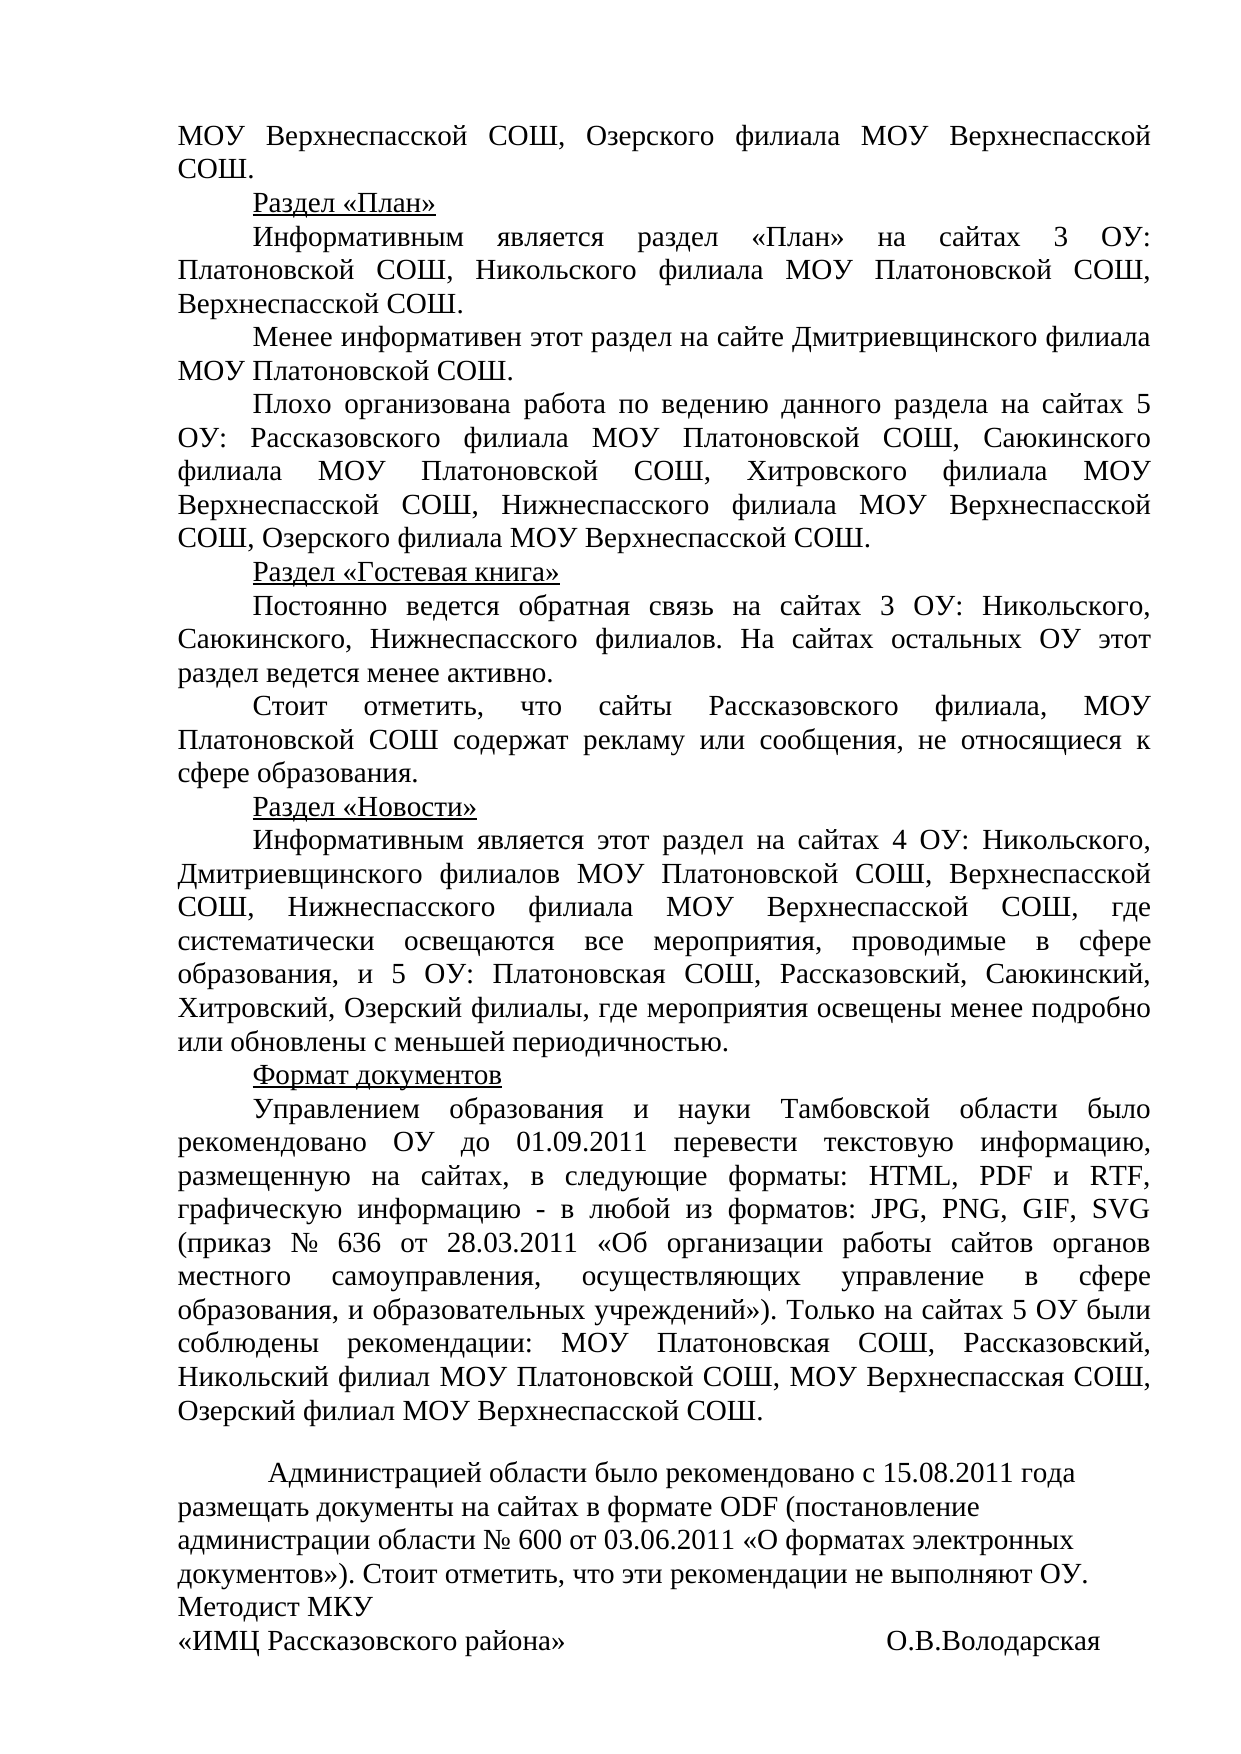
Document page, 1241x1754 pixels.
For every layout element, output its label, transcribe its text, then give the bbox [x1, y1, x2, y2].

text Методист МКУ [177, 1589, 1152, 1623]
text Раздел «Новости» [177, 789, 1152, 822]
text Формат документов [177, 1057, 1152, 1091]
text Информативным является раздел «План» на сайтах 3 ОУ: Платоновской СОШ, Никольского филиала МОУ Платоновской СОШ, Верхнеспасской СОШ. [177, 219, 1152, 319]
text Раздел «План» [177, 185, 1152, 219]
text Стоит отметить, что сайты Рассказовского филиала, МОУ Платоновской СОШ содержат рекламу или сообщения, не относящиеся к сфере образования. [177, 688, 1152, 789]
text «ИМЦ Рассказовского района» О.В.Володарская [177, 1623, 1152, 1657]
text Управлением образования и науки Тамбовской области было рекомендовано ОУ до 01.09.2011 перевести текстовую информацию, размещенную на сайтах, в следующие форматы: HTML, PDF и RTF, графическую информацию - в любой из форматов: JPG, PNG, GIF, SVG (приказ № 636 от 28.03.2011 «Об организации работы сайтов органов местного самоуправления, осуществляющих управление в сфере образования, и образовательных учреждений»). Только на сайтах 5 ОУ были соблюдены рекомендации: МОУ Платоновская СОШ, Рассказовский, Никольский филиал МОУ Платоновской СОШ, МОУ Верхнеспасская СОШ, Озерский филиал МОУ Верхнеспасской СОШ. [177, 1091, 1152, 1426]
text Раздел «Гостевая книга» [177, 554, 1152, 588]
text МОУ Верхнеспасской СОШ, Озерского филиала МОУ Верхнеспасской СОШ. [177, 118, 1152, 185]
text Информативным является этот раздел на сайтах 4 ОУ: Никольского, Дмитриевщинского филиалов МОУ Платоновской СОШ, Верхнеспасской СОШ, Нижнеспасского филиала МОУ Верхнеспасской СОШ, где систематически освещаются все мероприятия, проводимые в сфере образования, и 5 ОУ: Платоновская СОШ, Рассказовский, Саюкинский, Хитровский, Озерский филиалы, где мероприятия освещены менее подробно или обновлены с меньшей периодичностью. [177, 822, 1152, 1057]
text Постоянно ведется обратная связь на сайтах 3 ОУ: Никольского, Саюкинского, Нижнеспасского филиалов. На сайтах остальных ОУ этот раздел ведется менее активно. [177, 588, 1152, 688]
text Плохо организована работа по ведению данного раздела на сайтах 5 ОУ: Рассказовского филиала МОУ Платоновской СОШ, Саюкинского филиала МОУ Платоновской СОШ, Хитровского филиала МОУ Верхнеспасской СОШ, Нижнеспасского филиала МОУ Верхнеспасской СОШ, Озерского филиала МОУ Верхнеспасской СОШ. [177, 386, 1152, 554]
text Администрацией области было рекомендовано с 15.08.2011 года размещать документы на сайтах в формате ODF (постановление администрации области № 600 от 03.06.2011 «О форматах электронных документов»). Стоит отметить, что эти рекомендации не выполняют ОУ. [177, 1455, 1152, 1589]
text Менее информативен этот раздел на сайте Дмитриевщинского филиала МОУ Платоновской СОШ. [177, 319, 1152, 386]
